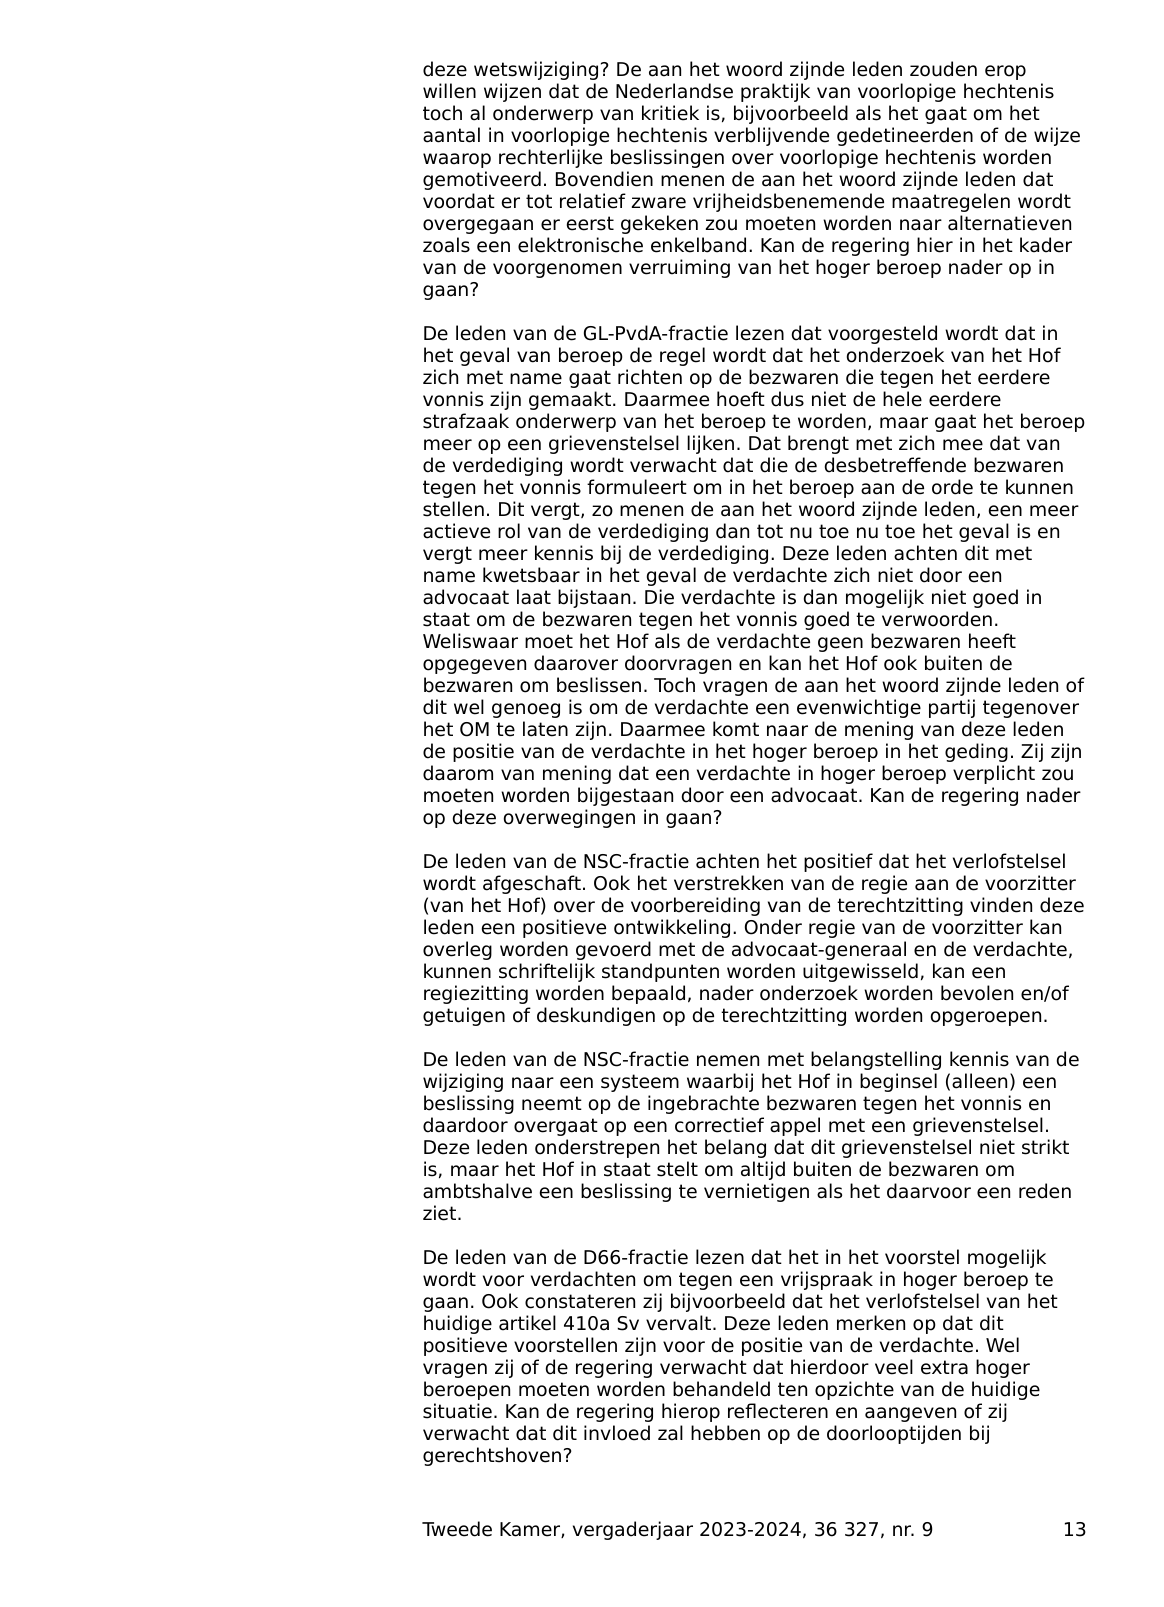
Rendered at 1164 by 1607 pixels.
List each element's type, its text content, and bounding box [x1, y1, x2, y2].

text deze wetswijziging? De aan het woord zijnde leden zouden erop willen wijzen dat de Nederlandse praktijk van voorlopige hechtenis toch al onderwerp van kritiek is, bijvoorbeeld als het gaat om het aantal in voorlopige hechtenis verblijvende gedetineerden of de wijze waarop rechterlijke beslissingen over voorlopige hechtenis worden gemotiveerd. Bovendien menen de aan het woord zijnde leden dat voordat er tot relatief zware vrijheidsbenemende maatregelen wordt overgegaan er eerst gekeken zou moeten worden naar alternatieven zoals een elektronische enkelband. Kan de regering hier in het kader van de voorgenomen verruiming van het hoger beroep nader op in gaan? [422, 59, 1087, 301]
text De leden van de D66-fractie lezen dat het in het voorstel mogelijk wordt voor verdachten om tegen een vrijspraak in hoger beroep te gaan. Ook constateren zij bijvoorbeeld dat het verlofstelsel van het huidige artikel 410a Sv vervalt. Deze leden merken op dat dit positieve voorstellen zijn voor de positie van de verdachte. Wel vragen zij of de regering verwacht dat hierdoor veel extra hoger beroepen moeten worden behandeld ten opzichte van de huidige situatie. Kan de regering hierop reflecteren en aangeven of zij verwacht dat dit invloed zal hebben op de doorlooptijden bij gerechtshoven? [422, 1247, 1087, 1467]
text De leden van de NSC-fractie nemen met belangstelling kennis van de wijziging naar een systeem waarbij het Hof in beginsel (alleen) een beslissing neemt op de ingebrachte bezwaren tegen het vonnis en daardoor overgaat op een correctief appel met een grievenstelsel. Deze leden onderstrepen het belang dat dit grievenstelsel niet strikt is, maar het Hof in staat stelt om altijd buiten de bezwaren om ambtshalve een beslissing te vernietigen als het daarvoor een reden ziet. [422, 1049, 1087, 1224]
text De leden van de GL-PvdA-fractie lezen dat voorgesteld wordt dat in het geval van beroep de regel wordt dat het onderzoek van het Hof zich met name gaat richten op de bezwaren die tegen het eerdere vonnis zijn gemaakt. Daarmee hoeft dus niet de hele eerdere strafzaak onderwerp van het beroep te worden, maar gaat het beroep meer op een grievenstelsel lijken. Dat brengt met zich mee dat van de verdediging wordt verwacht dat die de desbetreffende bezwaren tegen het vonnis formuleert om in het beroep aan de orde te kunnen stellen. Dit vergt, zo menen de aan het woord zijnde leden, een meer actieve rol van de verdediging dan tot nu toe nu toe het geval is en vergt meer kennis bij de verdediging. Deze leden achten dit met name kwetsbaar in het geval de verdachte zich niet door een advocaat laat bijstaan. Die verdachte is dan mogelijk niet goed in staat om de bezwaren tegen het vonnis goed te verwoorden. Weliswaar moet het Hof als de verdachte geen bezwaren heeft opgegeven daarover doorvragen en kan het Hof ook buiten de bezwaren om beslissen. Toch vragen de aan het woord zijnde leden of dit wel genoeg is om de verdachte een evenwichtige partij tegenover het OM te laten zijn. Daarmee komt naar de mening van deze leden de positie van de verdachte in het hoger beroep in het geding. Zij zijn daarom van mening dat een verdachte in hoger beroep verplicht zou moeten worden bijgestaan door een advocaat. Kan de regering nader op deze overwegingen in gaan? [422, 323, 1087, 828]
text De leden van de NSC-fractie achten het positief dat het verlofstelsel wordt afgeschaft. Ook het verstrekken van de regie aan de voorzitter (van het Hof) over de voorbereiding van de terechtzitting vinden deze leden een positieve ontwikkeling. Onder regie van de voorzitter kan overleg worden gevoerd met de advocaat-generaal en de verdachte, kunnen schriftelijk standpunten worden uitgewisseld, kan een regiezitting worden bepaald, nader onderzoek worden bevolen en/of getuigen of deskundigen op de terechtzitting worden opgeroepen. [422, 851, 1087, 1027]
